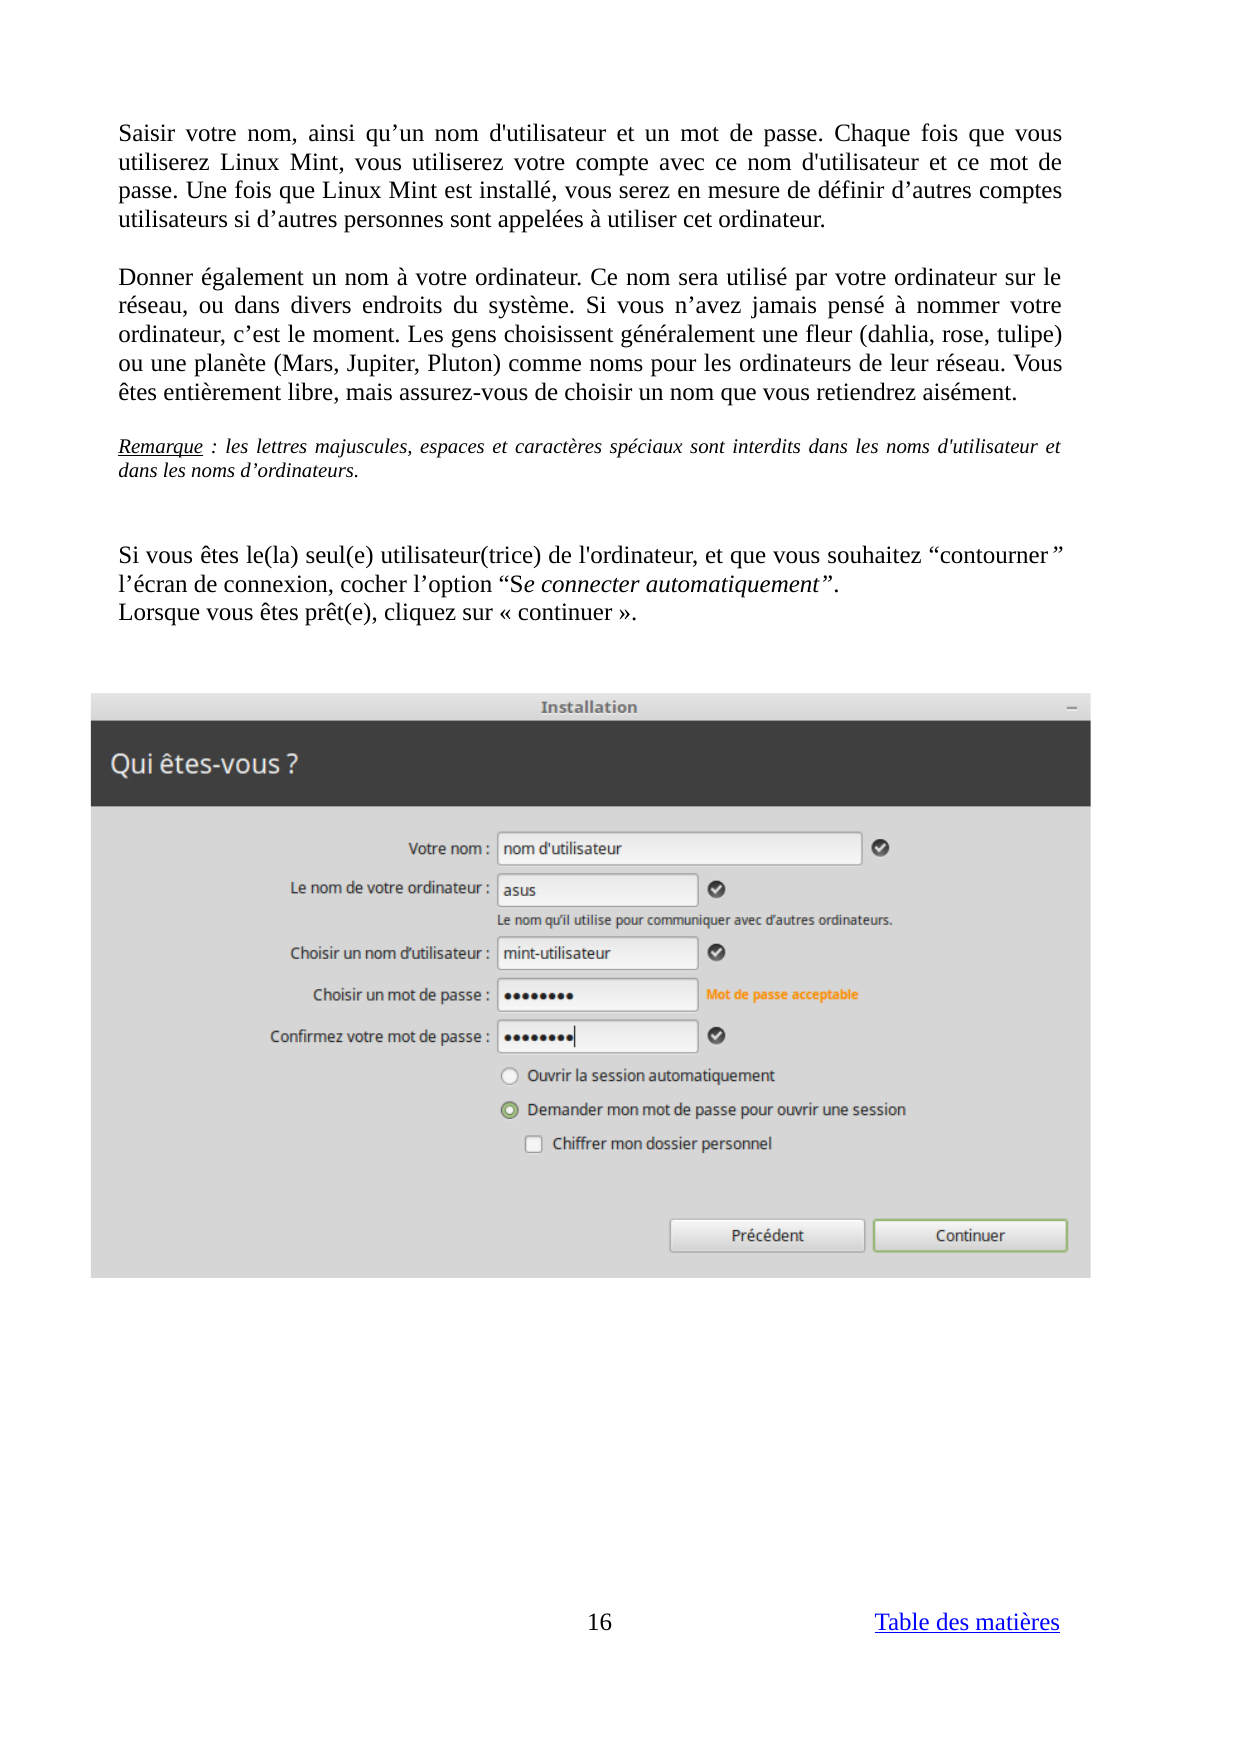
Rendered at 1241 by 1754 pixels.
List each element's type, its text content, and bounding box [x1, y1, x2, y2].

text Saisir votre nom, ainsi qu’un nom d'utilisateur et un mot de passe. Chaque fois que vous utiliserez Linux Mint, vous utiliserez votre compte avec ce nom d'utilisateur et ce mot de passe. Une fois que Linux Mint est installé, vous serez en mesure de définir d’autres comptes utilisateurs si d’autres personnes sont appelées à utiliser cet ordinateur. [118, 118, 1063, 233]
text Donner également un nom à votre ordinateur. Ce nom sera utilisé par votre ordinateur sur le réseau, ou dans divers endroits du système. Si vous n’avez jamais pensé à nommer votre ordinateur, c’est le moment. Les gens choisissent généralement une fleur (dahlia, rose, tulipe) ou une planète (Mars, Jupiter, Pluton) comme noms pour les ordinateurs de leur réseau. Vous êtes entièrement libre, mais assurez-vous de choisir un nom que vous retiendrez aisément. [118, 262, 1063, 406]
text Lorsque vous êtes prêt(e), cliquez sur « continuer ». [118, 597, 1063, 626]
text Remarque : les lettres majuscules, espaces et caractères spéciaux sont interdits dans les noms d'utilisateur et dans les noms d’ordinateurs. [118, 434, 1063, 482]
picture [90, 693, 1091, 1278]
text Si vous êtes le(la) seul(e) utilisateur(trice) de l'ordinateur, et que vous souhaitez “contourner” l’écran de connexion, cocher l’option “Se connecter automatiquement”. [118, 540, 1063, 597]
